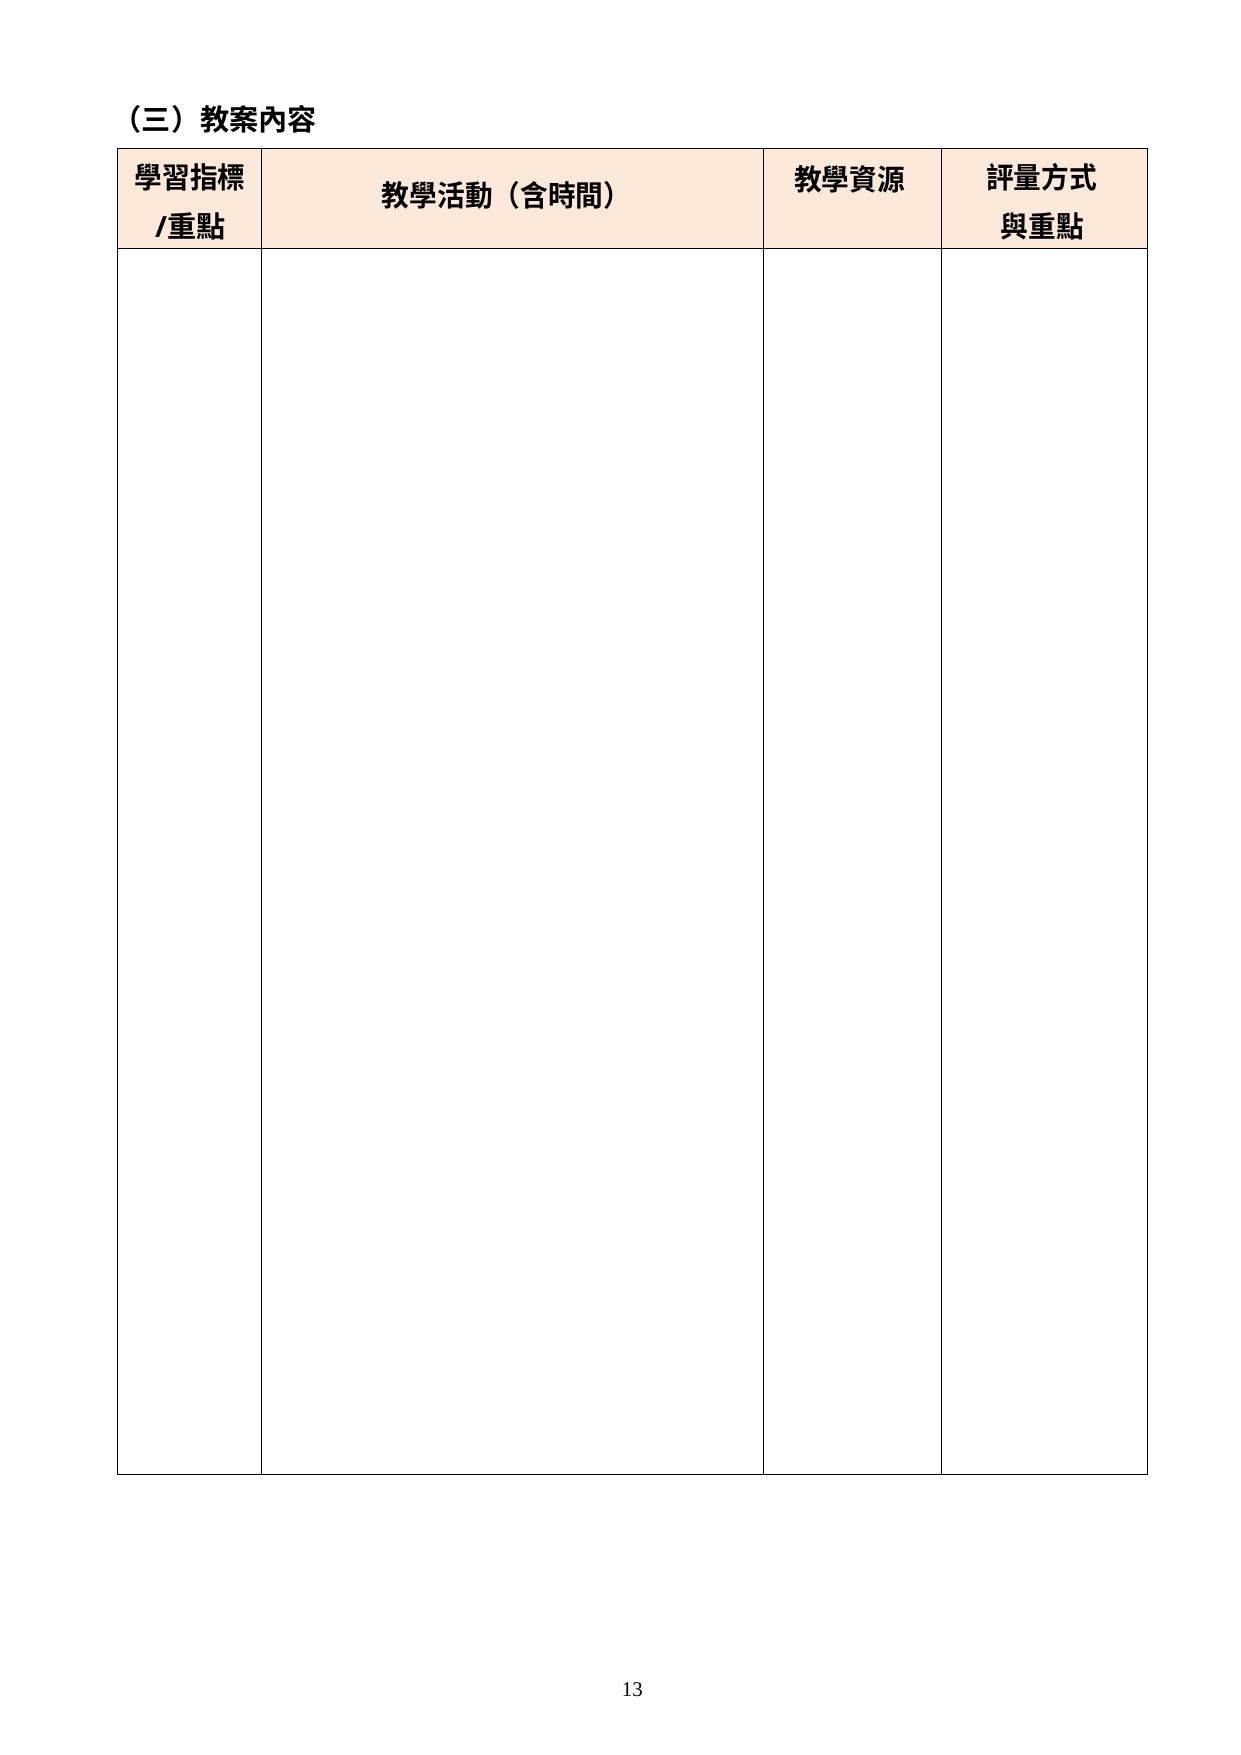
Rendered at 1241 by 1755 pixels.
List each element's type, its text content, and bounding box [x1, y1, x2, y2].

table_cell [942, 249, 1147, 1474]
text （三）教案內容 [112, 96, 1172, 138]
table_header 教學活動（含時間） [262, 149, 763, 248]
table_header 評量方式 與重點 [942, 149, 1147, 248]
table_cell [764, 249, 941, 1474]
table_header 學習指標 /重點 [118, 149, 261, 248]
table_cell [262, 249, 763, 1474]
table_header 教學資源 [764, 149, 941, 248]
table_cell [118, 249, 261, 1474]
